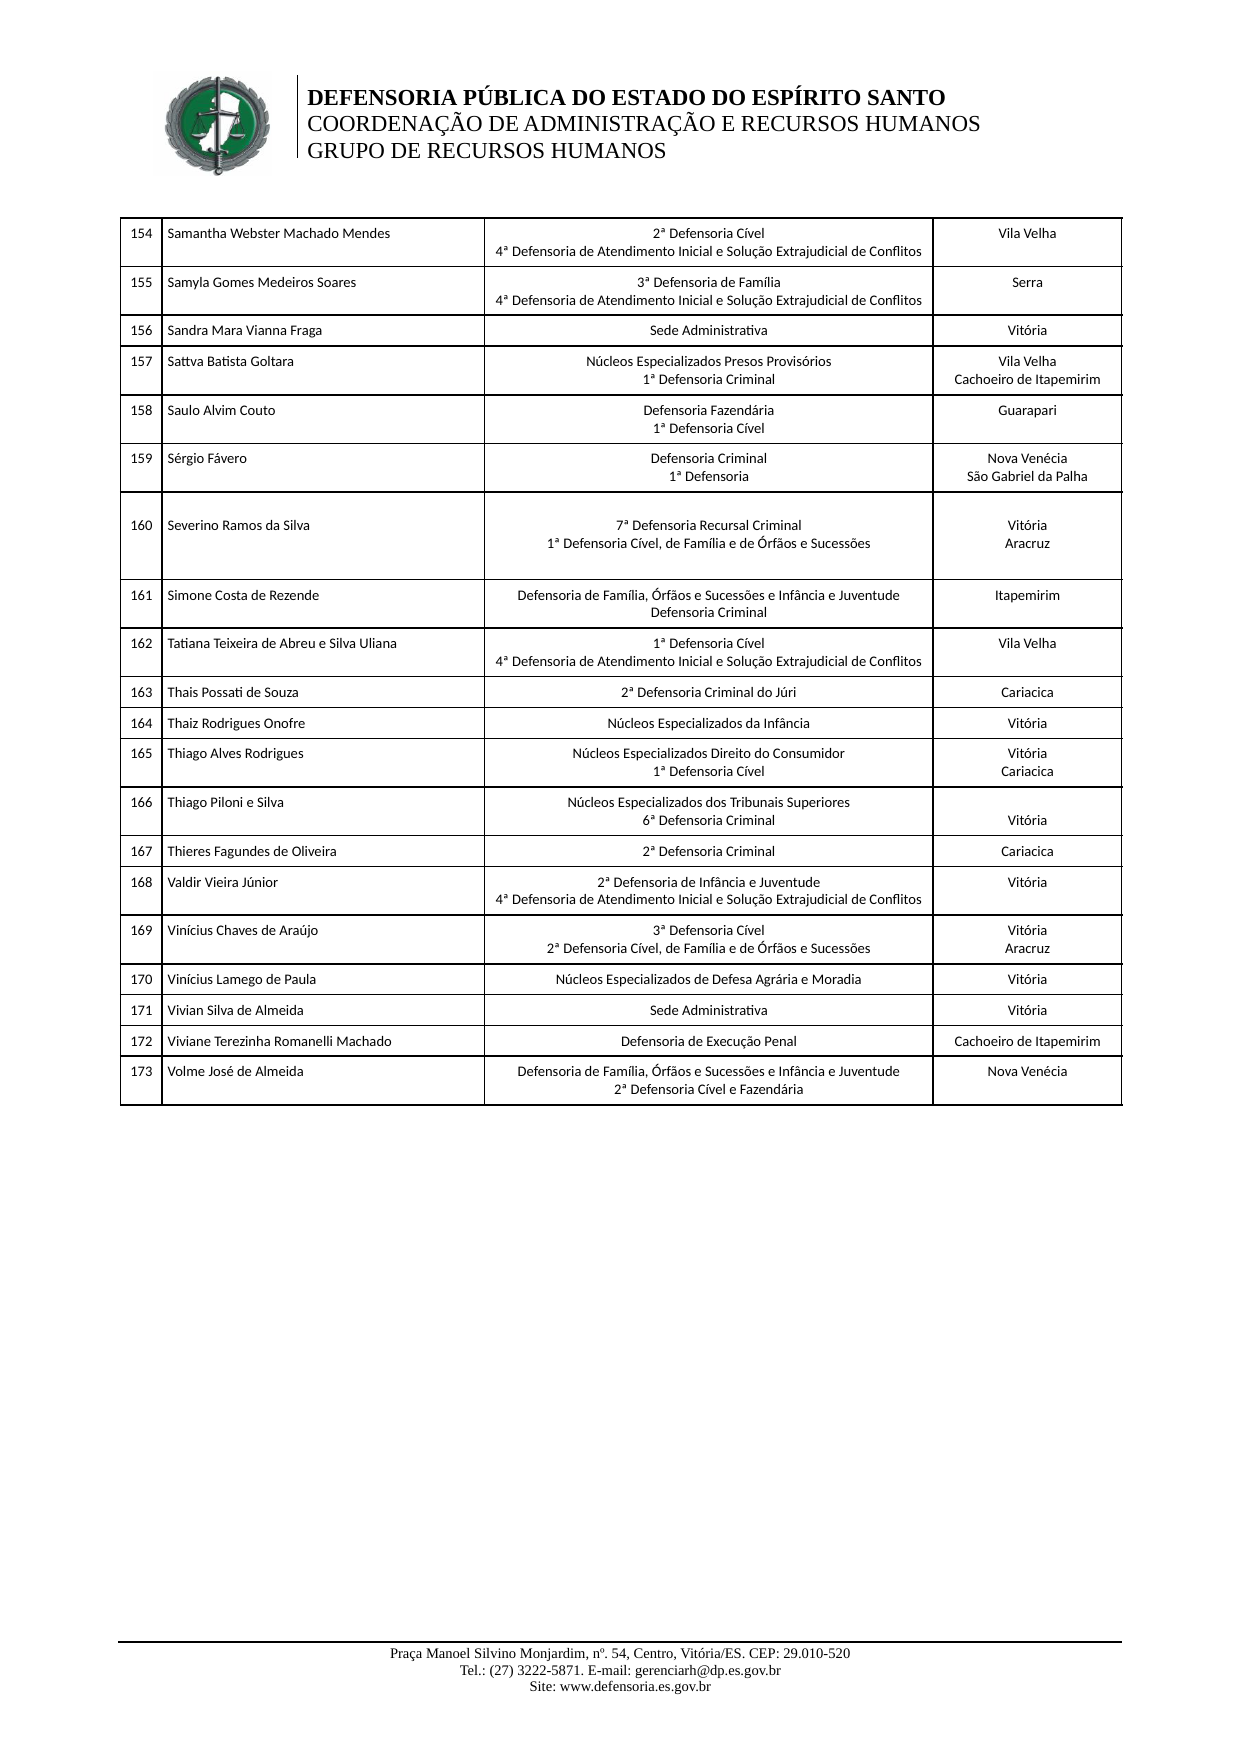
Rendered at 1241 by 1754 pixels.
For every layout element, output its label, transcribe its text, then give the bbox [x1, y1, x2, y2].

table_cell 7ª Defensoria Recursal Criminal 1ª Defensoria Cível, de Família e de Órfãos e Sucessões [485, 493, 932, 578]
table_cell Itapemirim [934, 580, 1121, 627]
table_cell Nova Venécia São Gabriel da Palha [934, 444, 1121, 491]
table_cell Samantha Webster Machado Mendes [163, 219, 484, 266]
table_cell Thieres Fagundes de Oliveira [163, 836, 484, 866]
table_cell Vitória [934, 867, 1121, 914]
table_cell Serra [934, 267, 1121, 314]
table_cell Nova Venécia [934, 1057, 1121, 1104]
table_cell Viviane Terezinha Romanelli Machado [163, 1026, 484, 1055]
table_cell 158 [121, 396, 161, 442]
table_cell Samyla Gomes Medeiros Soares [163, 267, 484, 314]
table_cell Sérgio Fávero [163, 444, 484, 491]
table_cell 2ª Defensoria Cível 4ª Defensoria de Atendimento Inicial e Solução Extrajudicial de Conflitos [485, 219, 932, 266]
table_cell Guarapari [934, 396, 1121, 442]
table_cell 170 [121, 965, 161, 994]
table_cell 166 [121, 788, 161, 835]
table_cell Vitória [934, 708, 1121, 737]
table_cell Defensoria de Execução Penal [485, 1026, 932, 1055]
table_cell 162 [121, 629, 161, 676]
table_cell Vitória Aracruz [934, 916, 1121, 963]
table_cell Defensoria Fazendária 1ª Defensoria Cível [485, 396, 932, 442]
table_cell Vitória [934, 316, 1121, 345]
table_cell 154 [121, 219, 161, 266]
table_cell 155 [121, 267, 161, 314]
table_cell Vitória [934, 965, 1121, 994]
table_cell 172 [121, 1026, 161, 1055]
table_cell Thaiz Rodrigues Onofre [163, 708, 484, 737]
table_cell 2ª Defensoria Criminal [485, 836, 932, 866]
table_cell 164 [121, 708, 161, 737]
table_cell Vitória Aracruz [934, 493, 1121, 578]
table_cell 156 [121, 316, 161, 345]
table_cell Sattva Batista Goltara [163, 347, 484, 394]
table_cell Vivian Silva de Almeida [163, 995, 484, 1024]
table_cell 173 [121, 1057, 161, 1104]
table_cell Cariacica [934, 836, 1121, 866]
table_cell Vitória [934, 995, 1121, 1024]
table_cell 167 [121, 836, 161, 866]
table_cell Núcleos Especializados da Infância [485, 708, 932, 737]
table_cell 161 [121, 580, 161, 627]
table_cell Severino Ramos da Silva [163, 493, 484, 578]
table_cell Vinícius Lamego de Paula [163, 965, 484, 994]
table_cell Volme José de Almeida [163, 1057, 484, 1104]
table_cell Vinícius Chaves de Araújo [163, 916, 484, 963]
table_cell Núcleos Especializados Direito do Consumidor 1ª Defensoria Cível [485, 739, 932, 786]
table_cell 3ª Defensoria Cível 2ª Defensoria Cível, de Família e de Órfãos e Sucessões [485, 916, 932, 963]
table_cell Vila Velha [934, 219, 1121, 266]
table_cell Vitória [934, 788, 1121, 835]
table_cell Defensoria de Família, Órfãos e Sucessões e Infância e Juventude Defensoria Criminal [485, 580, 932, 627]
table_cell 163 [121, 677, 161, 707]
table_cell 2ª Defensoria de Infância e Juventude 4ª Defensoria de Atendimento Inicial e Solução Extrajudicial de Conflitos [485, 867, 932, 914]
table_cell Saulo Alvim Couto [163, 396, 484, 442]
table_cell 157 [121, 347, 161, 394]
table_cell Vila Velha Cachoeiro de Itapemirim [934, 347, 1121, 394]
table_cell Sede Administrativa [485, 995, 932, 1024]
table_cell 169 [121, 916, 161, 963]
table_cell Núcleos Especializados Presos Provisórios 1ª Defensoria Criminal [485, 347, 932, 394]
table_cell 1ª Defensoria Cível 4ª Defensoria de Atendimento Inicial e Solução Extrajudicial de Conflitos [485, 629, 932, 676]
table_cell Valdir Vieira Júnior [163, 867, 484, 914]
table_cell Simone Costa de Rezende [163, 580, 484, 627]
table_cell Thiago Piloni e Silva [163, 788, 484, 835]
table_cell Vila Velha [934, 629, 1121, 676]
table_cell 168 [121, 867, 161, 914]
table_cell 160 [121, 493, 161, 578]
table_cell Sede Administrativa [485, 316, 932, 345]
table_cell Defensoria Criminal 1ª Defensoria [485, 444, 932, 491]
table_cell Núcleos Especializados de Defesa Agrária e Moradia [485, 965, 932, 994]
table_cell Thiago Alves Rodrigues [163, 739, 484, 786]
table_cell 171 [121, 995, 161, 1024]
table_cell Núcleos Especializados dos Tribunais Superiores 6ª Defensoria Criminal [485, 788, 932, 835]
table_cell Defensoria de Família, Órfãos e Sucessões e Infância e Juventude 2ª Defensoria Cível e Fazendária [485, 1057, 932, 1104]
table_cell Vitória Cariacica [934, 739, 1121, 786]
table_cell Tatiana Teixeira de Abreu e Silva Uliana [163, 629, 484, 676]
table_cell 2ª Defensoria Criminal do Júri [485, 677, 932, 707]
table_cell 165 [121, 739, 161, 786]
table_cell 159 [121, 444, 161, 491]
table_cell Sandra Mara Vianna Fraga [163, 316, 484, 345]
table_cell 3ª Defensoria de Família 4ª Defensoria de Atendimento Inicial e Solução Extrajudicial de Conflitos [485, 267, 932, 314]
table_cell Cachoeiro de Itapemirim [934, 1026, 1121, 1055]
table_cell Cariacica [934, 677, 1121, 707]
table_cell Thais Possati de Souza [163, 677, 484, 707]
